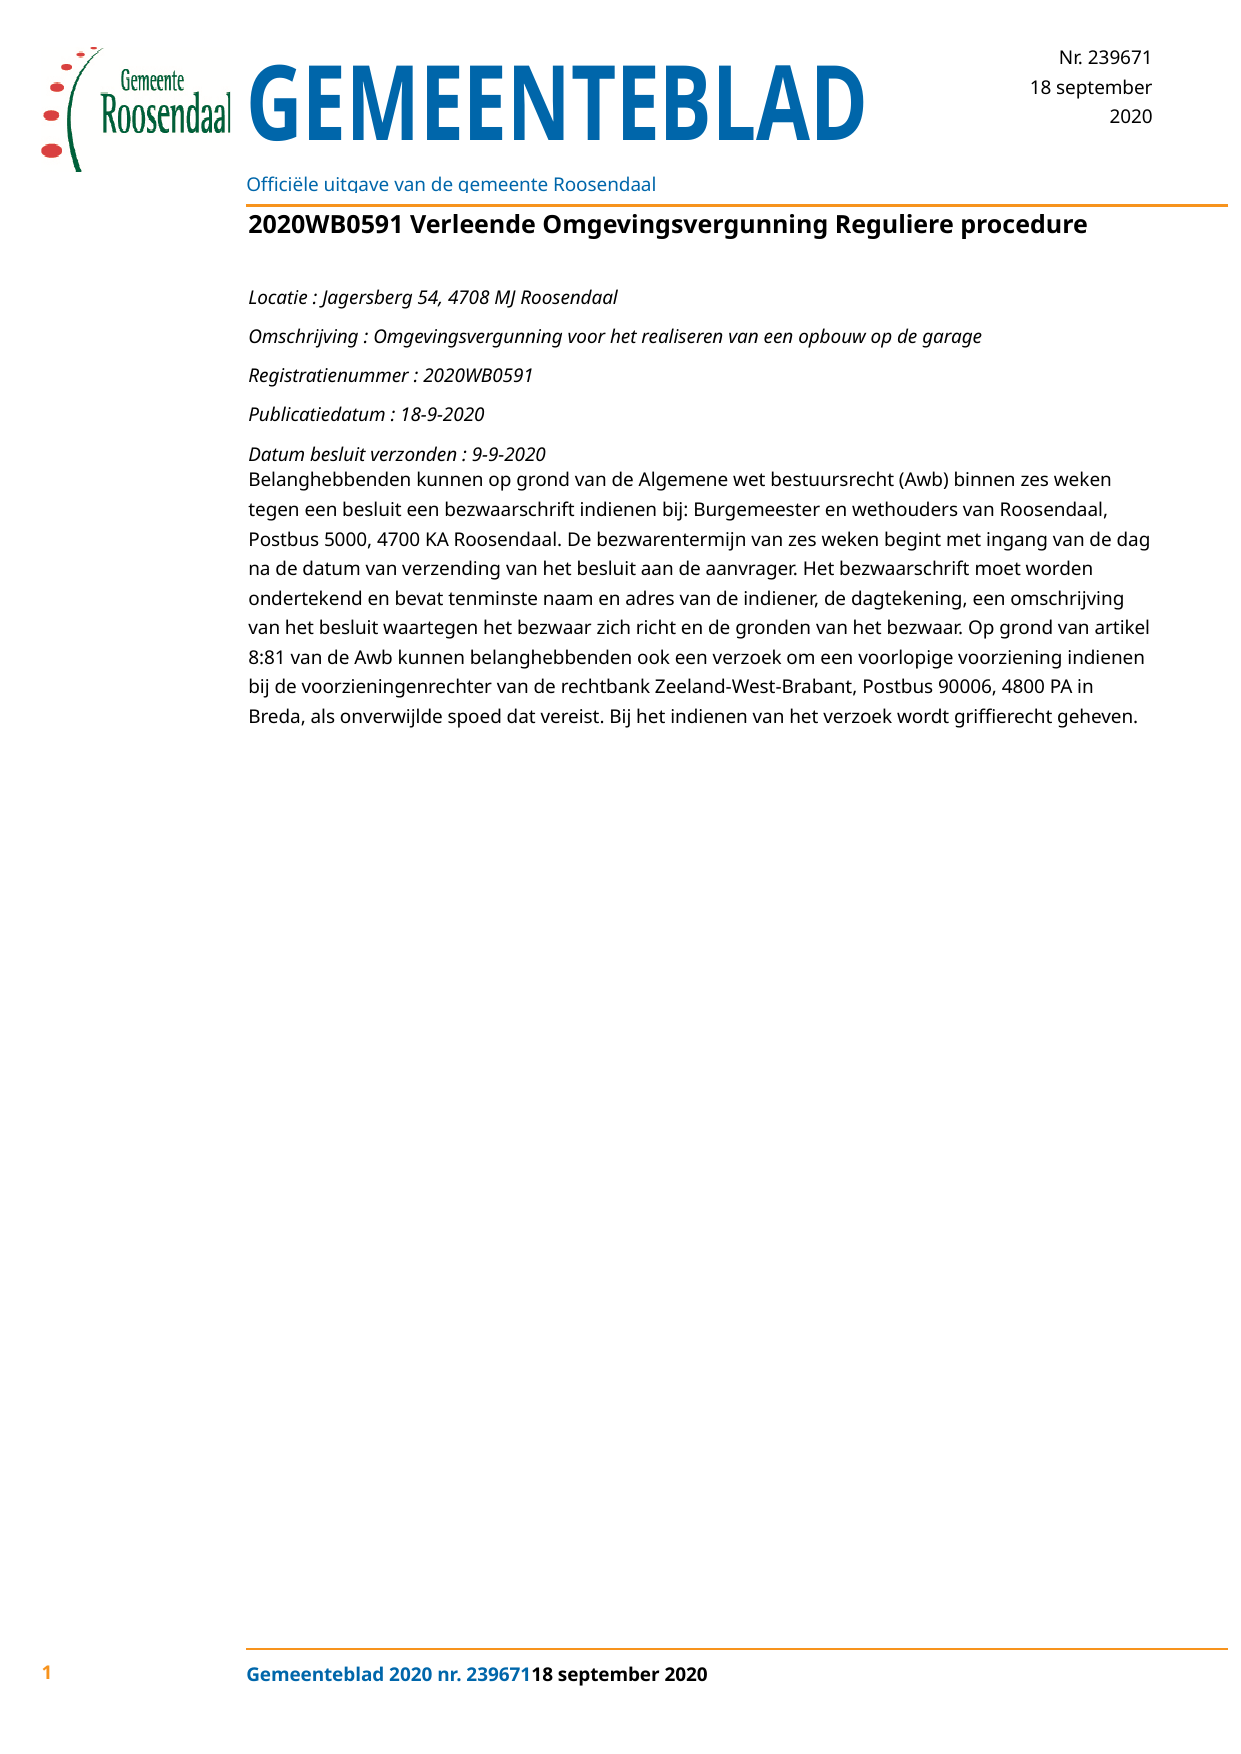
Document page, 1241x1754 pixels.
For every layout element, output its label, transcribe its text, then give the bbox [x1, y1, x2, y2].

text Datum besluit verzonden : 9-9-2020 [248, 441, 1152, 467]
text Locatie : Jagersberg 54, 4708 MJ Roosendaal [248, 284, 1152, 309]
text Publicatiedatum : 18-9-2020 [248, 402, 1152, 427]
text Omschrijving : Omgevingsvergunning voor het realiseren van een opbouw op de garage [248, 323, 1152, 349]
text Belanghebbenden kunnen op grond van de Algemene wet bestuursrecht (Awb) binnen zes weken tegen een besluit een bezwaarschrift indienen bij: Burgemeester en wethouders van Roosendaal, Postbus 5000, 4700 KA Roosendaal. De bezwarentermijn van zes weken begint met ingang van de dag na de datum van verzending van het besluit aan de aanvrager. Het bezwaarschrift moet worden ondertekend en bevat tenminste naam en adres van de indiener, de dagtekening, een omschrijving van het besluit waartegen het bezwaar zich richt en de gronden van het bezwaar. Op grond van artikel 8:81 van de Awb kunnen belanghebbenden ook een verzoek om een voorlopige voorziening indienen bij de voorzieningenrechter van de rechtbank Zeeland-West-Brabant, Postbus 90006, 4800 PA in Breda, als onverwijlde spoed dat vereist. Bij het indienen van het verzoek wordt griffierecht geheven. [248, 467, 1152, 729]
text 2020WB0591 Verleende Omgevingsvergunning Reguliere procedure [248, 207, 1152, 241]
text Registratienummer : 2020WB0591 [248, 362, 1152, 388]
picture [41, 47, 231, 172]
